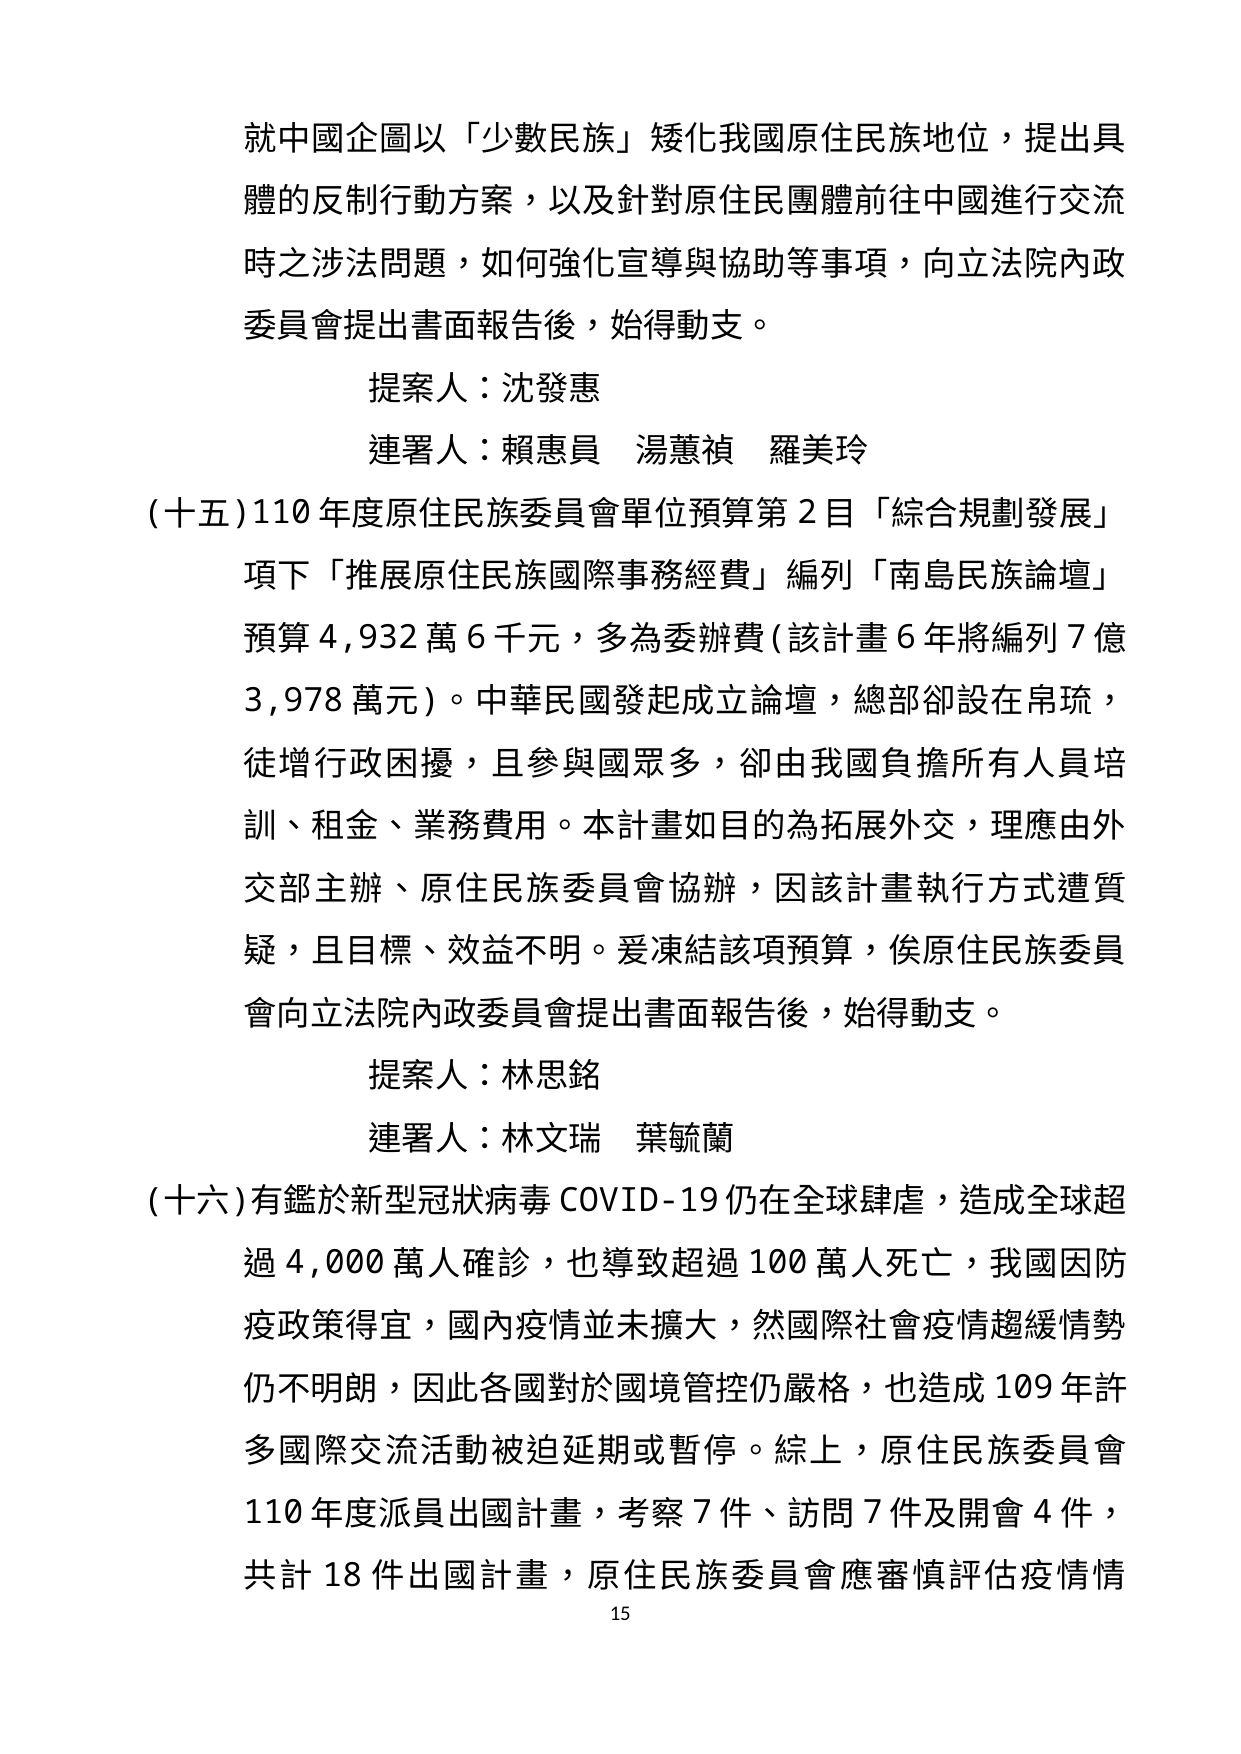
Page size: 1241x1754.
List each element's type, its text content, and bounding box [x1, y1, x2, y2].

text (十六)有鑑於新型冠狀病毒COVID-19仍在全球肆虐，造成全球超過4,000萬人確診，也導致超過100萬人死亡，我國因防疫政策得宜，國內疫情並未擴大，然國際社會疫情趨緩情勢仍不明朗，因此各國對於國境管控仍嚴格，也造成109年許多國際交流活動被迫延期或暫停。綜上，原住民族委員會110年度派員出國計畫，考察7件、訪問7件及開會4件，共計18件出國計畫，原住民族委員會應審慎評估疫情情 [143, 1157, 1127, 1594]
text 連署人：林文瑞 葉毓蘭 [368, 1094, 1127, 1157]
text 提案人：林思銘 [368, 1032, 1127, 1094]
text 提案人：沈發惠 [368, 344, 1127, 407]
text 連署人：賴惠員 湯蕙禎 羅美玲 [368, 407, 1127, 469]
text 就中國企圖以「少數民族」矮化我國原住民族地位，提出具體的反制行動方案，以及針對原住民團體前往中國進行交流時之涉法問題，如何強化宣導與協助等事項，向立法院內政委員會提出書面報告後，始得動支。 [143, 94, 1127, 344]
text (十五)110年度原住民族委員會單位預算第2目「綜合規劃發展」項下「推展原住民族國際事務經費」編列「南島民族論壇」預算4,932萬6千元，多為委辦費(該計畫6年將編列7億3,978萬元)。中華民國發起成立論壇，總部卻設在帛琉，徒增行政困擾，且參與國眾多，卻由我國負擔所有人員培訓、租金、業務費用。本計畫如目的為拓展外交，理應由外交部主辦、原住民族委員會協辦，因該計畫執行方式遭質疑，且目標、效益不明。爰凍結該項預算，俟原住民族委員會向立法院內政委員會提出書面報告後，始得動支。 [143, 469, 1127, 1032]
